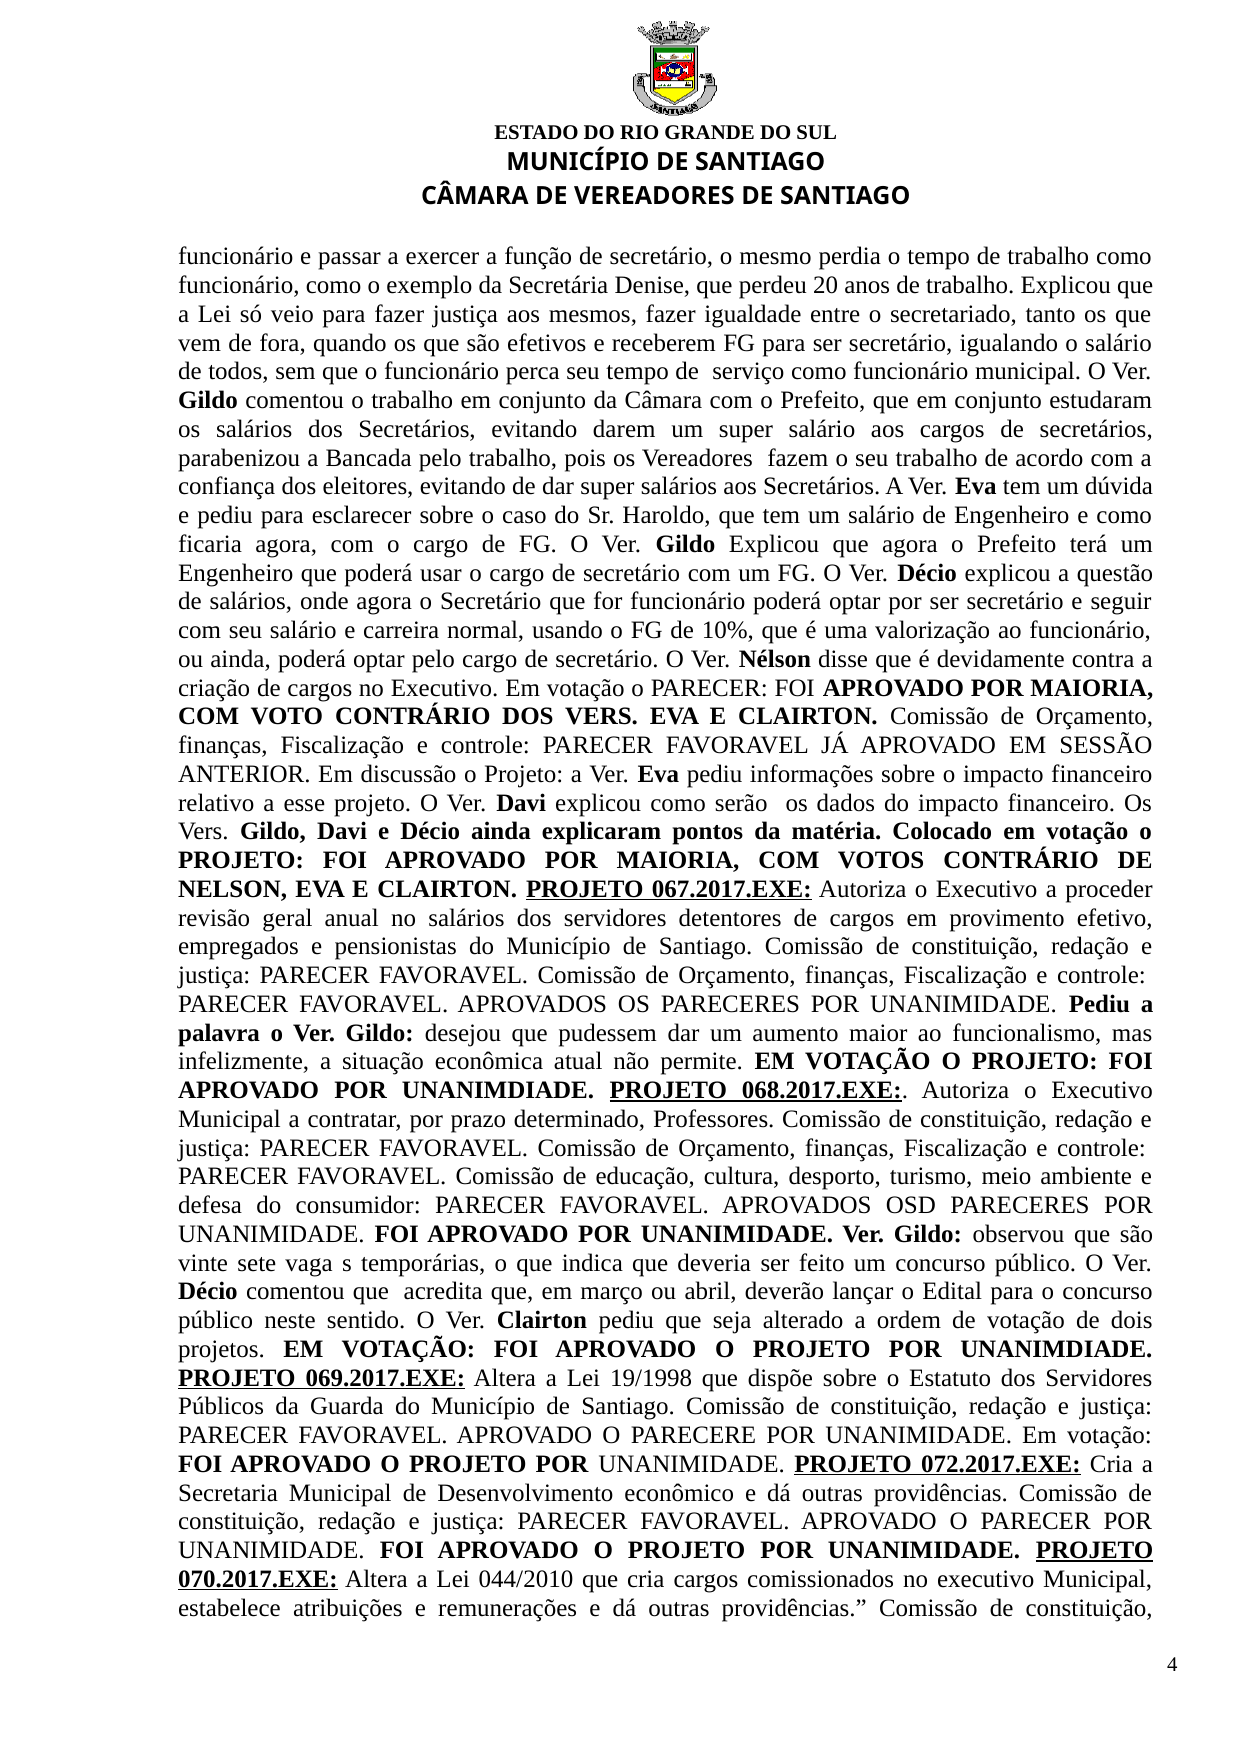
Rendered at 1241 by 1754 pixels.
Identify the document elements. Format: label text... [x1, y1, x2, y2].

text funcionário e passar a exercer a função de secretário, o mesmo perdia o tempo de trabalho como funcionário, como o exemplo da Secretária Denise, que perdeu 20 anos de trabalho. Explicou que a Lei só veio para fazer justiça aos mesmos, fazer igualdade entre o secretariado, tanto os que vem de fora, quando os que são efetivos e receberem FG para ser secretário, igualando o salário de todos, sem que o funcionário perca seu tempo de serviço como funcionário municipal. O Ver. Gildo comentou o trabalho em conjunto da Câmara com o Prefeito, que em conjunto estudaram os salários dos Secretários, evitando darem um super salário aos cargos de secretários, parabenizou a Bancada pelo trabalho, pois os Vereadores fazem o seu trabalho de acordo com a confiança dos eleitores, evitando de dar super salários aos Secretários. A Ver. Eva tem um dúvida e pediu para esclarecer sobre o caso do Sr. Haroldo, que tem um salário de Engenheiro e como ficaria agora, com o cargo de FG. O Ver. Gildo Explicou que agora o Prefeito terá um Engenheiro que poderá usar o cargo de secretário com um FG. O Ver. Décio explicou a questão de salários, onde agora o Secretário que for funcionário poderá optar por ser secretário e seguir com seu salário e carreira normal, usando o FG de 10%, que é uma valorização ao funcionário, ou ainda, poderá optar pelo cargo de secretário. O Ver. Nélson disse que é devidamente contra a criação de cargos no Executivo. Em votação o PARECER: FOI APROVADO POR MAIORIA, COM VOTO CONTRÁRIO DOS VERS. EVA E CLAIRTON. Comissão de Orçamento, finanças, Fiscalização e controle: PARECER FAVORAVEL JÁ APROVADO EM SESSÃO ANTERIOR. Em discussão o Projeto: a Ver. Eva pediu informações sobre o impacto financeiro relativo a esse projeto. O Ver. Davi explicou como serão os dados do impacto financeiro. Os Vers. Gildo, Davi e Décio ainda explicaram pontos da matéria. Colocado em votação o PROJETO: FOI APROVADO POR MAIORIA, COM VOTOS CONTRÁRIO DE NELSON, EVA E CLAIRTON. PROJETO 067.2017.EXE: Autoriza o Executivo a proceder revisão geral anual no salários dos servidores detentores de cargos em provimento efetivo, empregados e pensionistas do Município de Santiago. Comissão de constituição, redação e justiça: PARECER FAVORAVEL. Comissão de Orçamento, finanças, Fiscalização e controle: PARECER FAVORAVEL. APROVADOS OS PARECERES POR UNANIMIDADE. Pediu a palavra o Ver. Gildo: desejou que pudessem dar um aumento maior ao funcionalismo, mas infelizmente, a situação econômica atual não permite. EM VOTAÇÃO O PROJETO: FOI APROVADO POR UNANIMDIADE. PROJETO 068.2017.EXE:. Autoriza o Executivo Municipal a contratar, por prazo determinado, Professores. Comissão de constituição, redação e justiça: PARECER FAVORAVEL. Comissão de Orçamento, finanças, Fiscalização e controle: PARECER FAVORAVEL. Comissão de educação, cultura, desporto, turismo, meio ambiente e defesa do consumidor: PARECER FAVORAVEL. APROVADOS OSD PARECERES POR UNANIMIDADE. FOI APROVADO POR UNANIMIDADE. Ver. Gildo: observou que são vinte sete vaga s temporárias, o que indica que deveria ser feito um concurso público. O Ver. Décio comentou que acredita que, em março ou abril, deverão lançar o Edital para o concurso público neste sentido. O Ver. Clairton pediu que seja alterado a ordem de votação de dois projetos. EM VOTAÇÃO: FOI APROVADO O PROJETO POR UNANIMDIADE. PROJETO 069.2017.EXE: Altera a Lei 19/1998 que dispõe sobre o Estatuto dos Servidores Públicos da Guarda do Município de Santiago. Comissão de constituição, redação e justiça: PARECER FAVORAVEL. APROVADO O PARECERE POR UNANIMIDADE. Em votação: FOI APROVADO O PROJETO POR UNANIMIDADE. PROJETO 072.2017.EXE: Cria a Secretaria Municipal de Desenvolvimento econômico e dá outras providências. Comissão de constituição, redação e justiça: PARECER FAVORAVEL. APROVADO O PARECER POR UNANIMIDADE. FOI APROVADO O PROJETO POR UNANIMIDADE. PROJETO 070.2017.EXE: Altera a Lei 044/2010 que cria cargos comissionados no executivo Municipal, estabelece atribuições e remunerações e dá outras providências.” Comissão de constituição, [178, 241, 1153, 1621]
